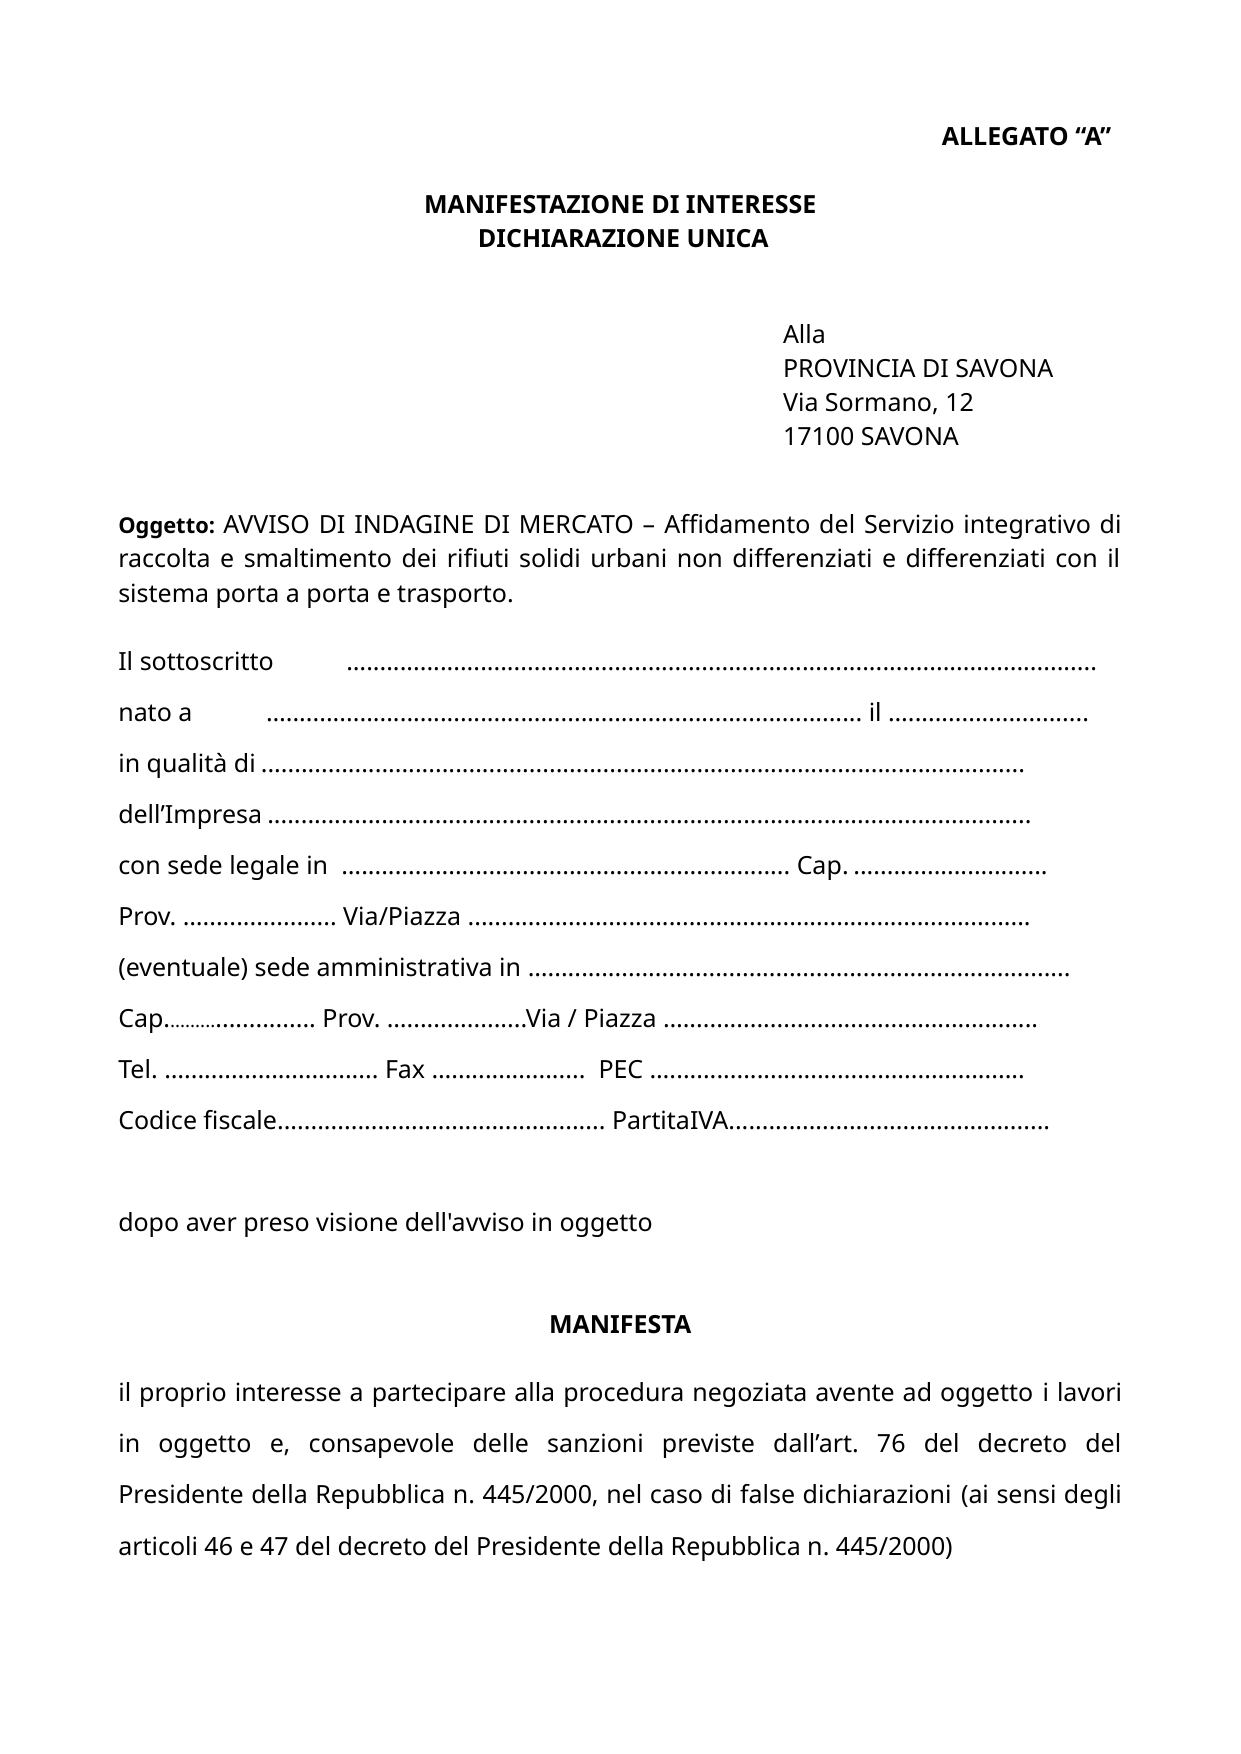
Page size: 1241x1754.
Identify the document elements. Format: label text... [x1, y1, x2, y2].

text il proprio interesse a partecipare alla procedura negoziata avente ad oggetto i lavori in oggetto e, consapevole delle sanzioni previste dall’art. 76 del decreto del Presidente della Repubblica n. 445/2000, nel caso di false dichiarazioni (ai sensi degli articoli 46 e 47 del decreto del Presidente della Repubblica n. 445/2000) [118, 1375, 1122, 1562]
text dopo aver preso visione dell'avviso in oggetto [118, 1205, 1122, 1239]
text ALLEGATO “A” [118, 118, 1122, 152]
text PROVINCIA DI SAVONA [118, 351, 1122, 385]
text nato a …...................................................................................... il …........................... [118, 694, 1122, 728]
text Via Sormano, 12 [118, 385, 1122, 419]
text 17100 SAVONA [118, 419, 1122, 453]
text Prov. ….................... Via/Piazza .................................................................................... [118, 898, 1122, 933]
text (eventuale) sede amministrativa in ….............................................................................. Cap......................... Prov. …..................Via / Piazza …..................................................... [118, 949, 1122, 1035]
text MANIFESTA [118, 1307, 1122, 1341]
text Codice fiscale................................................. PartitaIVA................................................ [118, 1103, 1122, 1137]
text in qualità di .................................................................................................................. [118, 745, 1122, 779]
text Alla [118, 317, 1122, 351]
text MANIFESTAZIONE DI INTERESSE [118, 186, 1122, 220]
text Tel. …............................. Fax ….................... PEC …..................................................... [118, 1052, 1122, 1086]
text DICHIARAZIONE UNICA [118, 220, 1122, 254]
text dell’Impresa .................................................................................................................. [118, 796, 1122, 831]
text Oggetto: AVVISO DI INDAGINE DI MERCATO – Affidamento del Servizio integrativo di raccolta e smaltimento dei rifiuti solidi urbani non differenziati e differenziati con il sistema porta a porta e trasporto. [118, 507, 1122, 609]
text con sede legale in …................................................................ Cap. ............................. [118, 847, 1122, 882]
text Il sottoscritto …............................................................................................................. [118, 643, 1122, 677]
